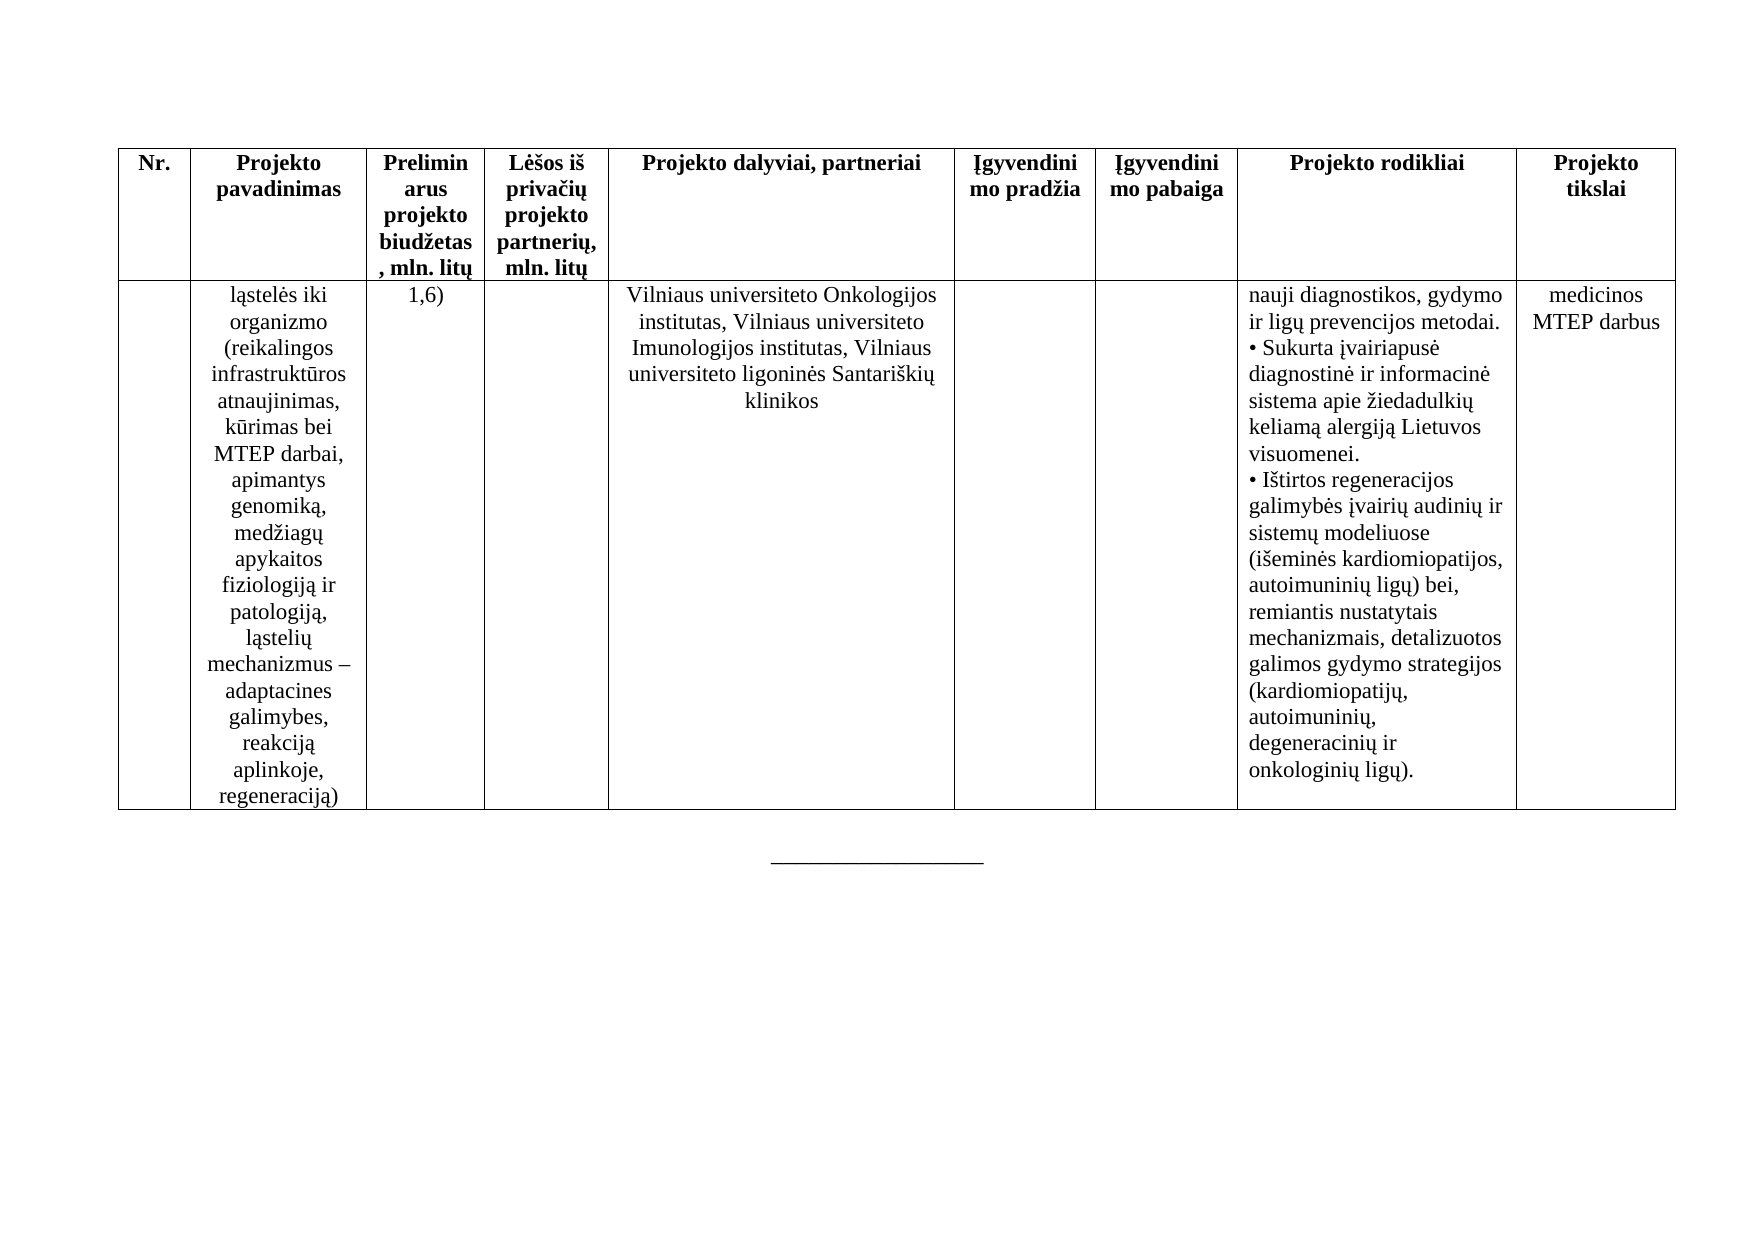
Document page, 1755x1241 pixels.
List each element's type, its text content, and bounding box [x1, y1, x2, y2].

table_cell [955, 281, 1095, 808]
table_header Preliminarus projekto biudžetas, mln. litų [367, 149, 484, 280]
table_header Projekto tikslai [1517, 149, 1675, 280]
table_cell medicinos MTEP darbus [1517, 281, 1675, 808]
table_cell [119, 281, 190, 808]
table_cell 1,6) [367, 281, 484, 808]
table_header Nr. [119, 149, 190, 280]
table_header Įgyvendinimo pradžia [955, 149, 1095, 280]
table_header Projekto pavadinimas [191, 149, 366, 280]
table_header Lėšos iš privačių projekto partnerių, mln. litų [485, 149, 608, 280]
table_cell ląstelės iki organizmo (reikalingos infrastruktūros atnaujinimas, kūrimas bei MTEP darbai, apimantys genomiką, medžiagų apykaitos fiziologiją ir patologiją, ląstelių mechanizmus – adaptacines galimybes, reakciją aplinkoje, regeneraciją) [191, 281, 366, 808]
table_cell [485, 281, 608, 808]
table_cell nauji diagnostikos, gydymo ir ligų prevencijos metodai. • Sukurta įvairiapusė diagnostinė ir informacinė sistema apie žiedadulkių keliamą alergiją Lietuvos visuomenei. • Ištirtos regeneracijos galimybės įvairių audinių ir sistemų modeliuose (išeminės kardiomiopatijos, autoimuninių ligų) bei, remiantis nustatytais mechanizmais, detalizuotos galimos gydymo strategijos (kardiomiopatijų, autoimuninių, degeneracinių ir onkologinių ligų). [1238, 281, 1516, 808]
table_cell Vilniaus universiteto Onkologijos institutas, Vilniaus universiteto Imunologijos institutas, Vilniaus universiteto ligoninės Santariškių klinikos [609, 281, 954, 808]
table_header Įgyvendinimo pabaiga [1096, 149, 1237, 280]
table_cell [1096, 281, 1237, 808]
table_header Projekto rodikliai [1238, 149, 1516, 280]
table_header Projekto dalyviai, partneriai [609, 149, 954, 280]
text _________________ [118, 838, 1636, 867]
